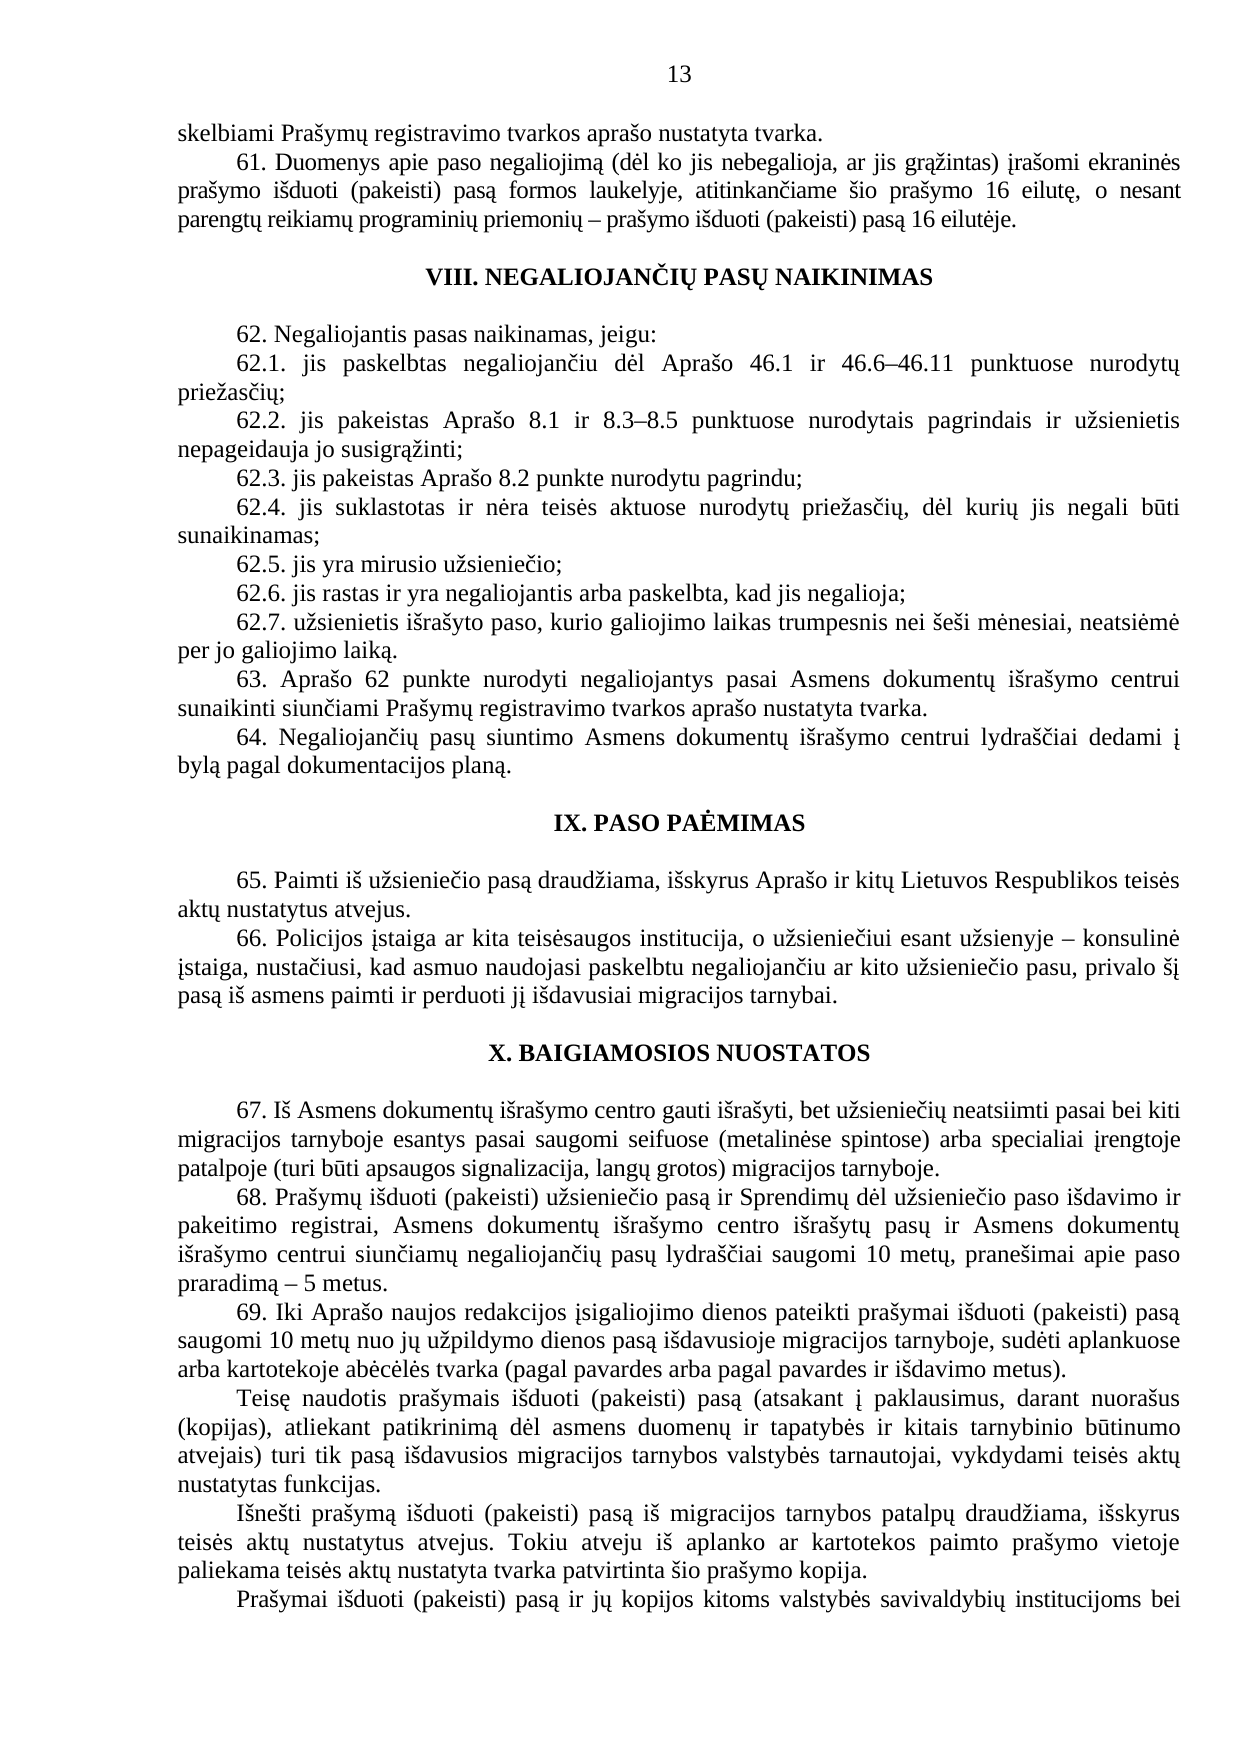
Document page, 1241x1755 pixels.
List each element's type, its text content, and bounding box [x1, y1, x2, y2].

text 62.1. jis paskelbtas negaliojančiu dėl Aprašo 46.1 ir 46.6–46.11 punktuose nurodytų priežasčių; [177, 348, 1181, 406]
text 67. Iš Asmens dokumentų išrašymo centro gauti išrašyti, bet užsieniečių neatsiimti pasai bei kiti migracijos tarnyboje esantys pasai saugomi seifuose (metalinėse spintose) arba specialiai įrengtoje patalpoje (turi būti apsaugos signalizacija, langų grotos) migracijos tarnyboje. [177, 1096, 1181, 1182]
text X. BAIGIAMOSIOS NUOSTATOS [177, 1038, 1181, 1067]
text 62.7. užsienietis išrašyto paso, kurio galiojimo laikas trumpesnis nei šeši mėnesiai, neatsiėmė per jo galiojimo laiką. [177, 607, 1181, 664]
text Prašymai išduoti (pakeisti) pasą ir jų kopijos kitoms valstybės savivaldybių institucijoms bei [177, 1584, 1181, 1613]
text 62.2. jis pakeistas Aprašo 8.1 ir 8.3–8.5 punktuose nurodytais pagrindais ir užsienietis nepageidauja jo susigrąžinti; [177, 406, 1181, 463]
text 61. Duomenys apie paso negaliojimą (dėl ko jis nebegalioja, ar jis grąžintas) įrašomi ekraninės prašymo išduoti (pakeisti) pasą formos laukelyje, atitinkančiame šio prašymo 16 eilutę, o nesant parengtų reikiamų programinių priemonių – prašymo išduoti (pakeisti) pasą 16 eilutėje. [177, 147, 1181, 233]
text 69. Iki Aprašo naujos redakcijos įsigaliojimo dienos pateikti prašymai išduoti (pakeisti) pasą saugomi 10 metų nuo jų užpildymo dienos pasą išdavusioje migracijos tarnyboje, sudėti aplankuose arba kartotekoje abėcėlės tvarka (pagal pavardes arba pagal pavardes ir išdavimo metus). [177, 1297, 1181, 1383]
text 62.6. jis rastas ir yra negaliojantis arba paskelbta, kad jis negalioja; [177, 578, 1181, 607]
text VIII. NEGALIOJANČIŲ PASŲ NAIKINIMAS [177, 262, 1181, 291]
text skelbiami Prašymų registravimo tvarkos aprašo nustatyta tvarka. [177, 118, 1181, 147]
text 62. Negaliojantis pasas naikinamas, jeigu: [177, 319, 1181, 348]
text Išnešti prašymą išduoti (pakeisti) pasą iš migracijos tarnybos patalpų draudžiama, išskyrus teisės aktų nustatytus atvejus. Tokiu atveju iš aplanko ar kartotekos paimto prašymo vietoje paliekama teisės aktų nustatyta tvarka patvirtinta šio prašymo kopija. [177, 1498, 1181, 1584]
text 65. Paimti iš užsieniečio pasą draudžiama, išskyrus Aprašo ir kitų Lietuvos Respublikos teisės aktų nustatytus atvejus. [177, 866, 1181, 923]
text 68. Prašymų išduoti (pakeisti) užsieniečio pasą ir Sprendimų dėl užsieniečio paso išdavimo ir pakeitimo registrai, Asmens dokumentų išrašymo centro išrašytų pasų ir Asmens dokumentų išrašymo centrui siunčiamų negaliojančių pasų lydraščiai saugomi 10 metų, pranešimai apie paso praradimą – 5 metus. [177, 1182, 1181, 1297]
text IX. PASO PAĖMIMAS [177, 808, 1181, 837]
text 62.3. jis pakeistas Aprašo 8.2 punkte nurodytu pagrindu; [177, 463, 1181, 492]
text 62.5. jis yra mirusio užsieniečio; [177, 549, 1181, 578]
text 64. Negaliojančių pasų siuntimo Asmens dokumentų išrašymo centrui lydraščiai dedami į bylą pagal dokumentacijos planą. [177, 722, 1181, 779]
text 66. Policijos įstaiga ar kita teisėsaugos institucija, o užsieniečiui esant užsienyje – konsulinė įstaiga, nustačiusi, kad asmuo naudojasi paskelbtu negaliojančiu ar kito užsieniečio pasu, privalo šį pasą iš asmens paimti ir perduoti jį išdavusiai migracijos tarnybai. [177, 923, 1181, 1009]
text 63. Aprašo 62 punkte nurodyti negaliojantys pasai Asmens dokumentų išrašymo centrui sunaikinti siunčiami Prašymų registravimo tvarkos aprašo nustatyta tvarka. [177, 664, 1181, 722]
text 62.4. jis suklastotas ir nėra teisės aktuose nurodytų priežasčių, dėl kurių jis negali būti sunaikinamas; [177, 492, 1181, 549]
text Teisę naudotis prašymais išduoti (pakeisti) pasą (atsakant į paklausimus, darant nuorašus (kopijas), atliekant patikrinimą dėl asmens duomenų ir tapatybės ir kitais tarnybinio būtinumo atvejais) turi tik pasą išdavusios migracijos tarnybos valstybės tarnautojai, vykdydami teisės aktų nustatytas funkcijas. [177, 1383, 1181, 1498]
